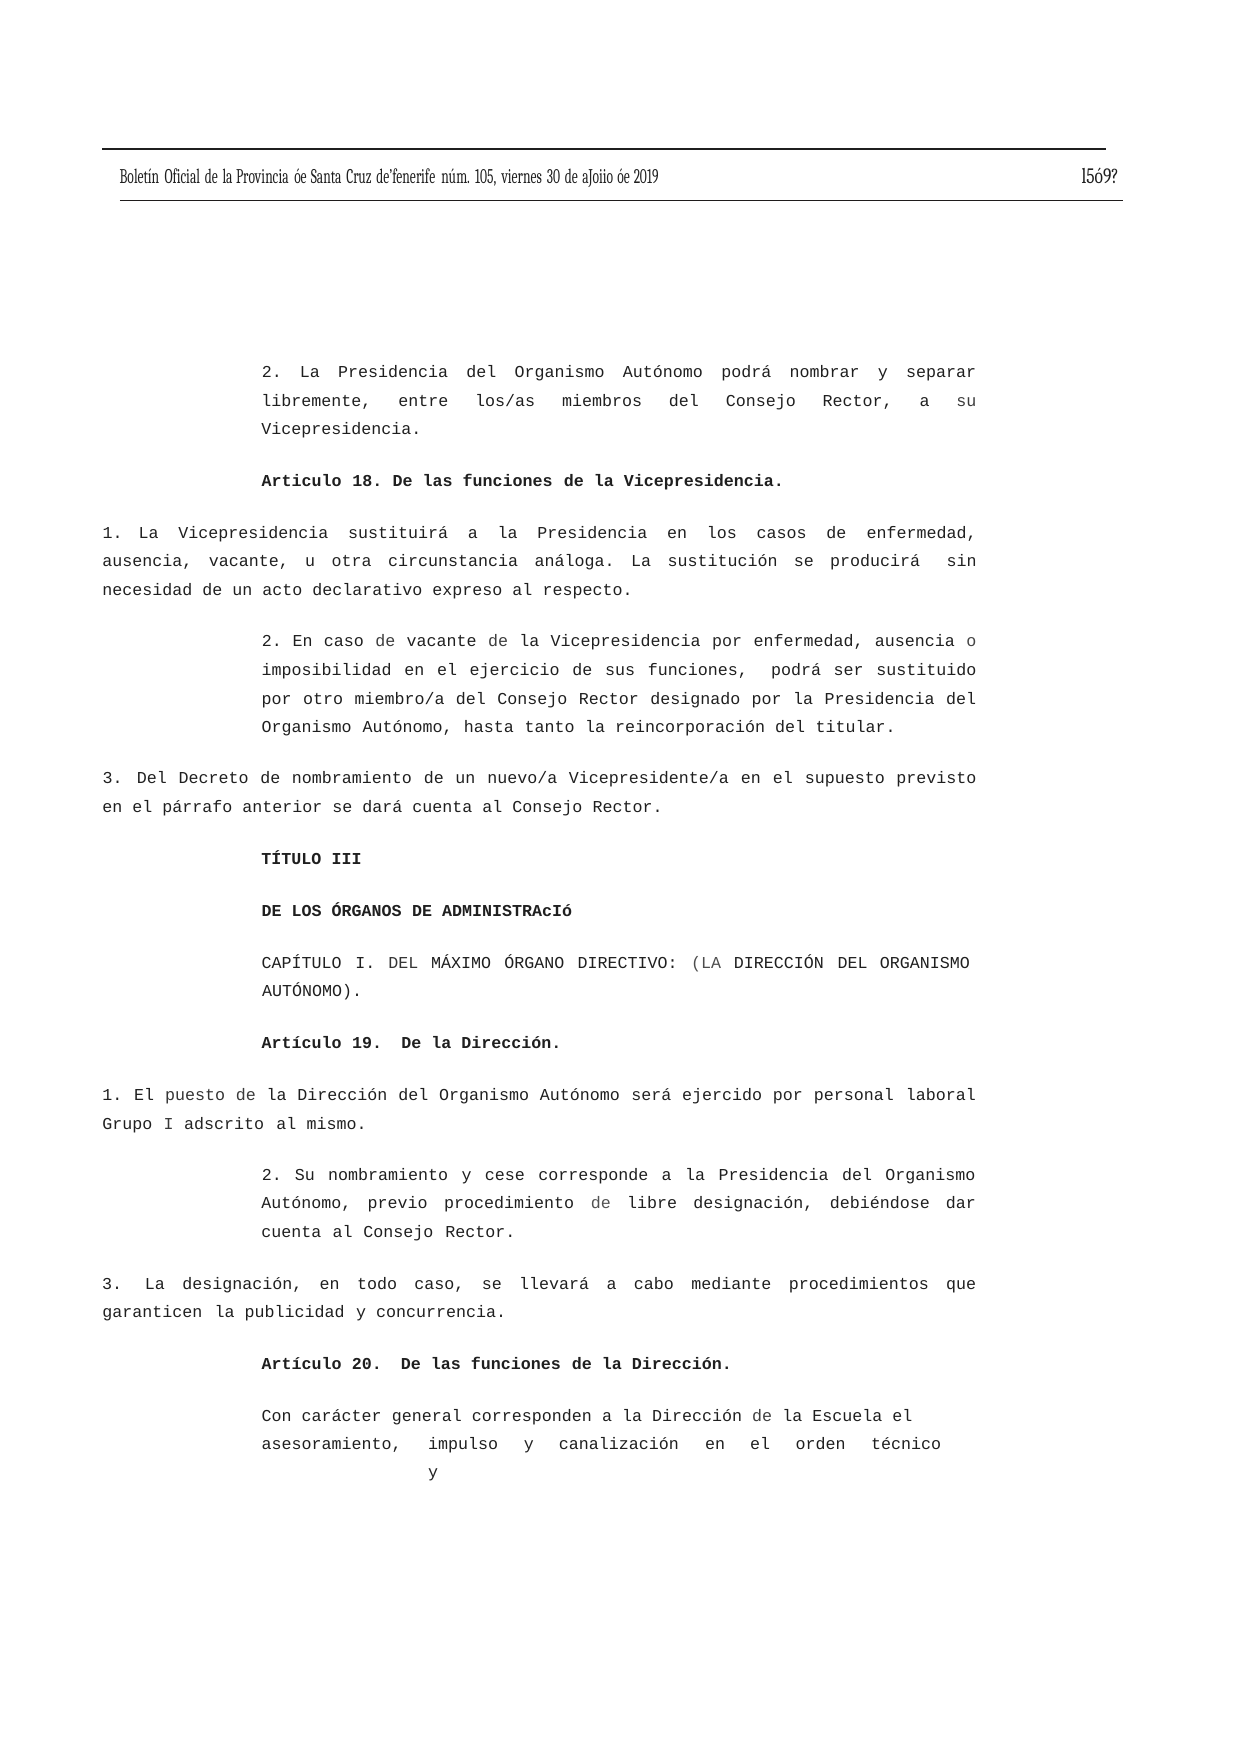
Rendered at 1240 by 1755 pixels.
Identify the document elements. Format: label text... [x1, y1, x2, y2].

list Del Decreto de nombramiento de un nuevo/a Vicepresidente/a en el supuesto previsto en el párrafo anterior se dará cuenta al Consejo Rector. [102, 770, 976, 817]
text CAPÍTULO I. DEL MÁXIMO ÓRGANO DIRECTIVO: (LA DIRECCIÓN DEL ORGANISMO AUTÓNOMO). [261, 954, 977, 1002]
text DE LOS ÓRGANOS DE ADMINISTRAcIó [261, 902, 1137, 921]
list La Vicepresidencia sustituirá a la Presidencia en los casos de enfermedad, ausencia, vacante, u otra circunstancia análoga. La sustitución se producirá sin necesidad de un acto declarativo expreso al respecto. [102, 524, 976, 600]
subtitle Boletín Oficial de la Provincia óe Santa Cruz de’fenerife núm. 105, viernes 30 de aJoiio óe 2019 l5ó9? [119, 164, 1137, 189]
subtitle Articulo 18. De las funciones de la Vicepresidencia. [261, 473, 1137, 492]
text Con carácter general corresponden a la Dirección de la Escuela el asesoramiento, impulso y canalización en el orden técnico y [261, 1408, 977, 1482]
subtitle TÍTULO III [261, 850, 1137, 869]
list El puesto de la Dirección del Organismo Autónomo será ejercido por personal laboral Grupo I adscrito al mismo. [102, 1087, 976, 1134]
subtitle Artículo 20. De las funciones de la Dirección. [261, 1356, 1137, 1374]
list En caso de vacante de la Vicepresidencia por enfermedad, ausencia o imposibilidad en el ejercicio de sus funciones, podrá ser sustituido por otro miembro/a del Consejo Rector designado por la Presidencia del Organismo Autónomo, hasta tanto la reincorporación del titular. [261, 633, 976, 738]
list La Presidencia del Organismo Autónomo podrá nombrar y separar libremente, entre los/as miembros del Consejo Rector, a su Vicepresidencia. [261, 364, 976, 439]
subtitle Artículo 19. De la Dirección. [261, 1035, 1137, 1053]
list La designación, en todo caso, se llevará a cabo mediante procedimientos que garanticen la publicidad y concurrencia. [102, 1275, 976, 1322]
list Su nombramiento y cese corresponde a la Presidencia del Organismo Autónomo, previo procedimiento de libre designación, debiéndose dar cuenta al Consejo Rector. [261, 1166, 976, 1242]
